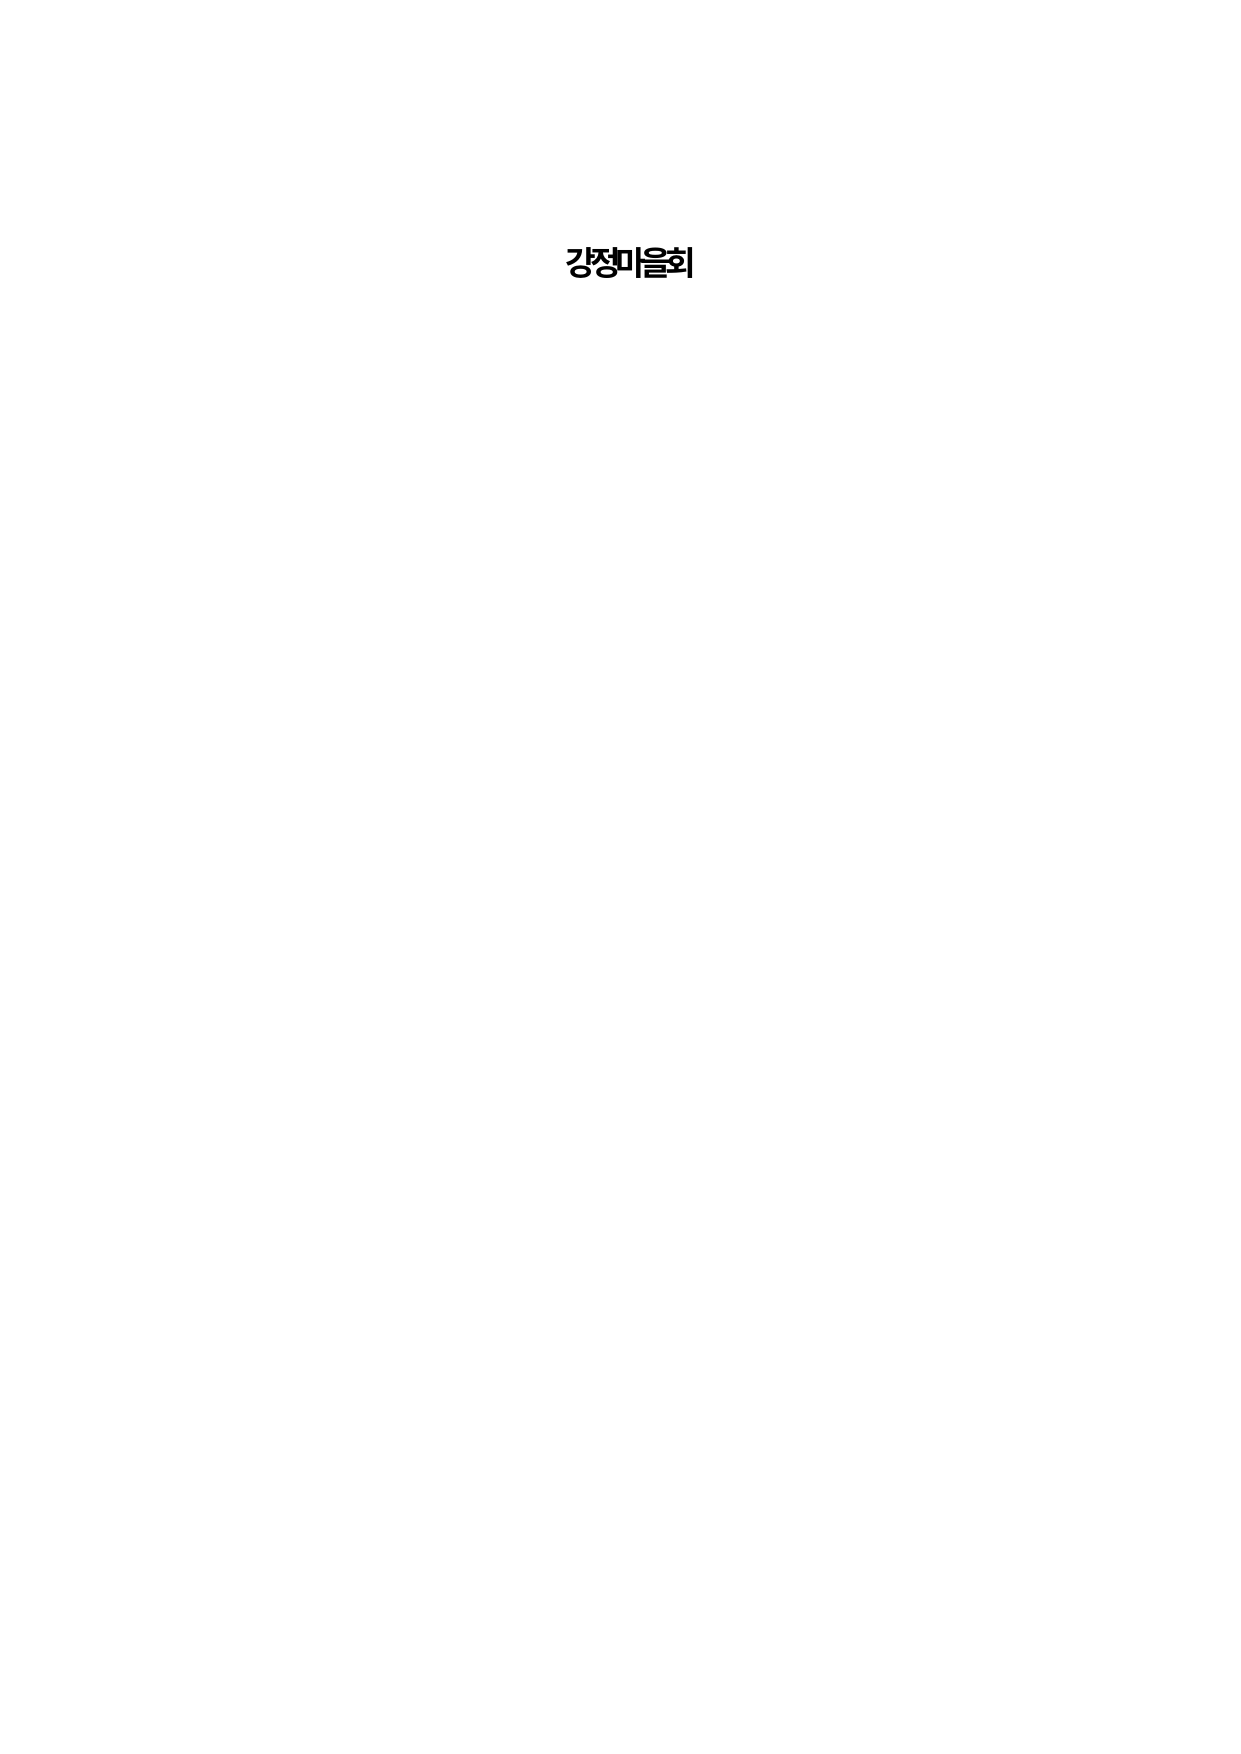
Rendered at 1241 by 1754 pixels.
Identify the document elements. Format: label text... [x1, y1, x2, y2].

text 강정마을회 [203, 236, 1063, 284]
